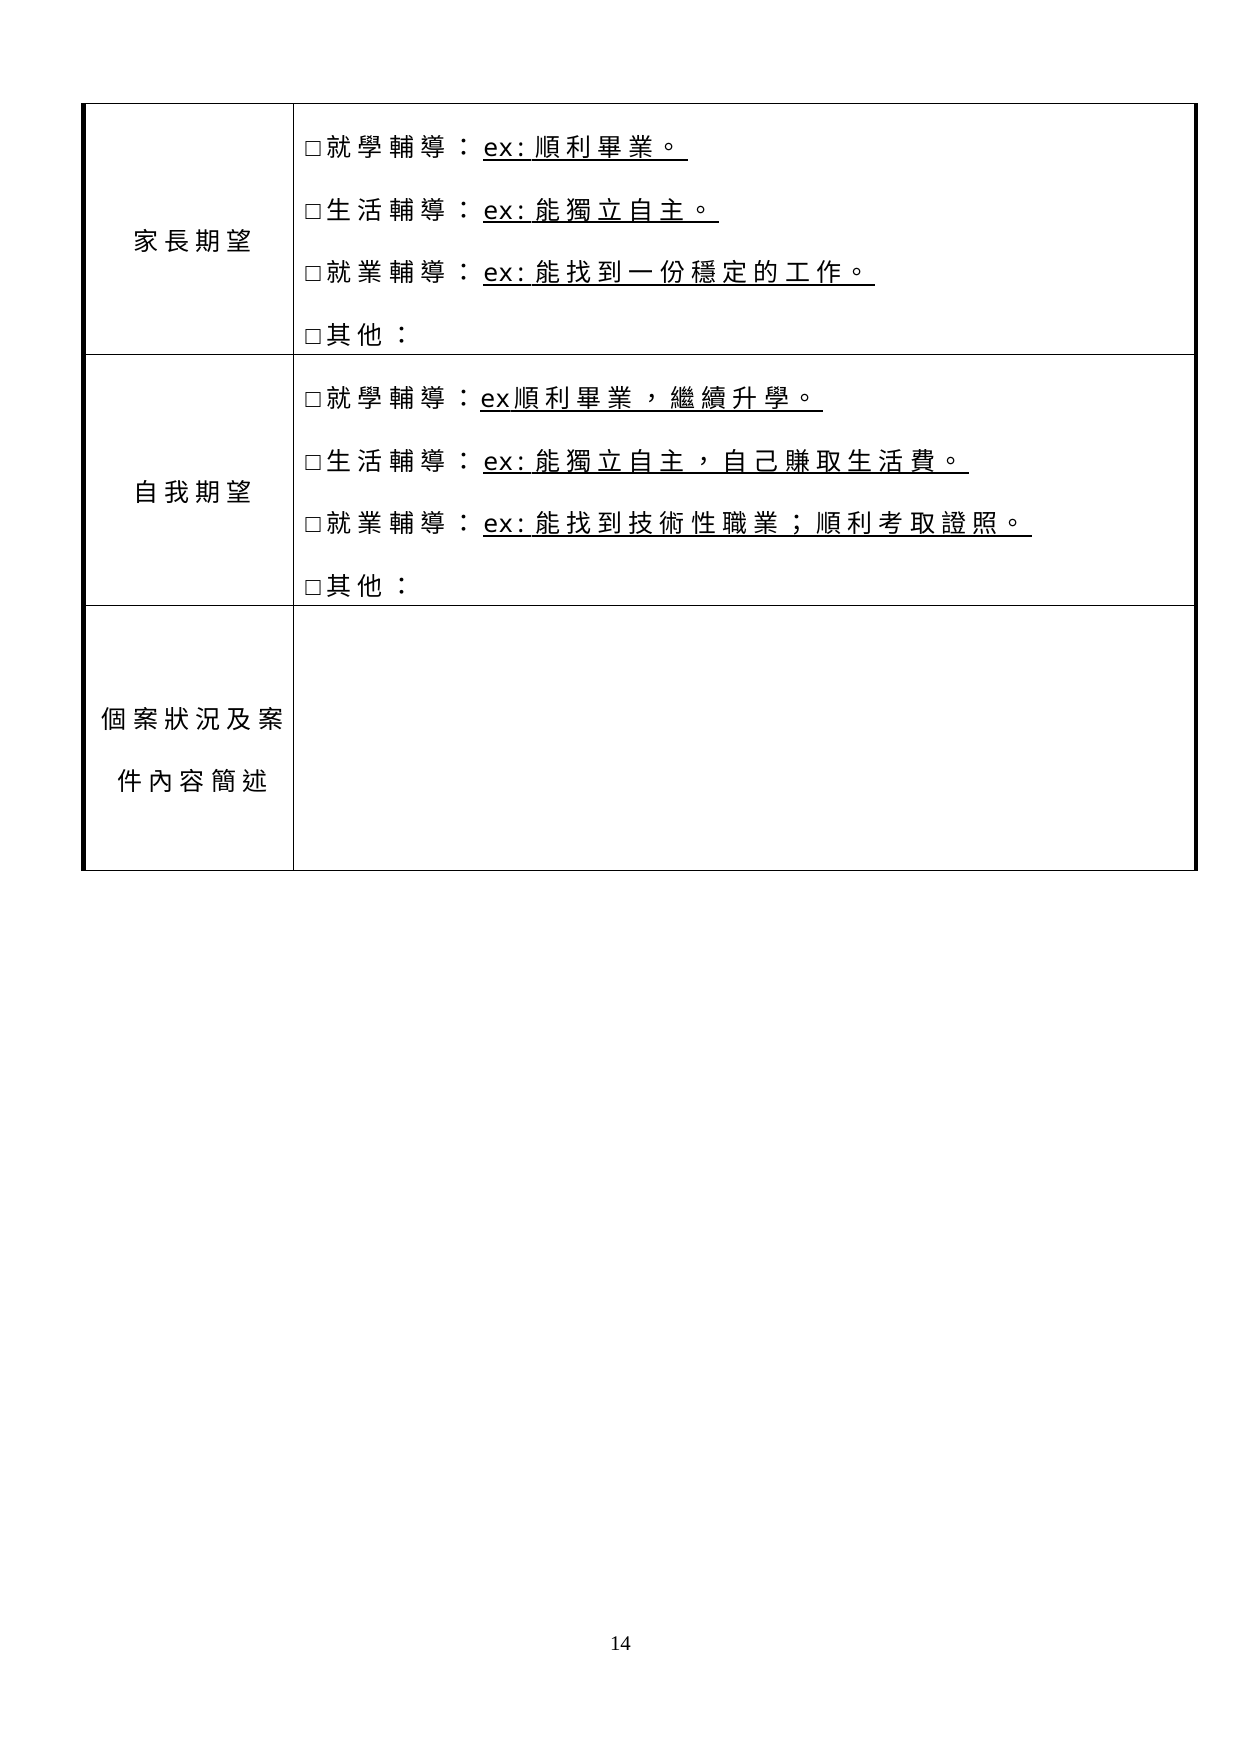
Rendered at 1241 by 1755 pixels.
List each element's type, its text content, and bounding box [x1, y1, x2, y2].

table_cell 家長期望 [86, 104, 293, 354]
table_cell □就學輔導：ex:順利畢業。 □生活輔導：ex:能獨立自主。 □就業輔導：ex:能找到一份穩定的工作。 □其他： [294, 104, 1194, 354]
table_cell 自我期望 [86, 355, 293, 605]
table_cell 個案狀況及案件內容簡述 [86, 606, 293, 870]
table_cell [294, 606, 1194, 870]
table_cell □就學輔導：ex順利畢業，繼續升學。 □生活輔導：ex:能獨立自主，自己賺取生活費。 □就業輔導：ex:能找到技術性職業；順利考取證照。 □其他： [294, 355, 1194, 605]
